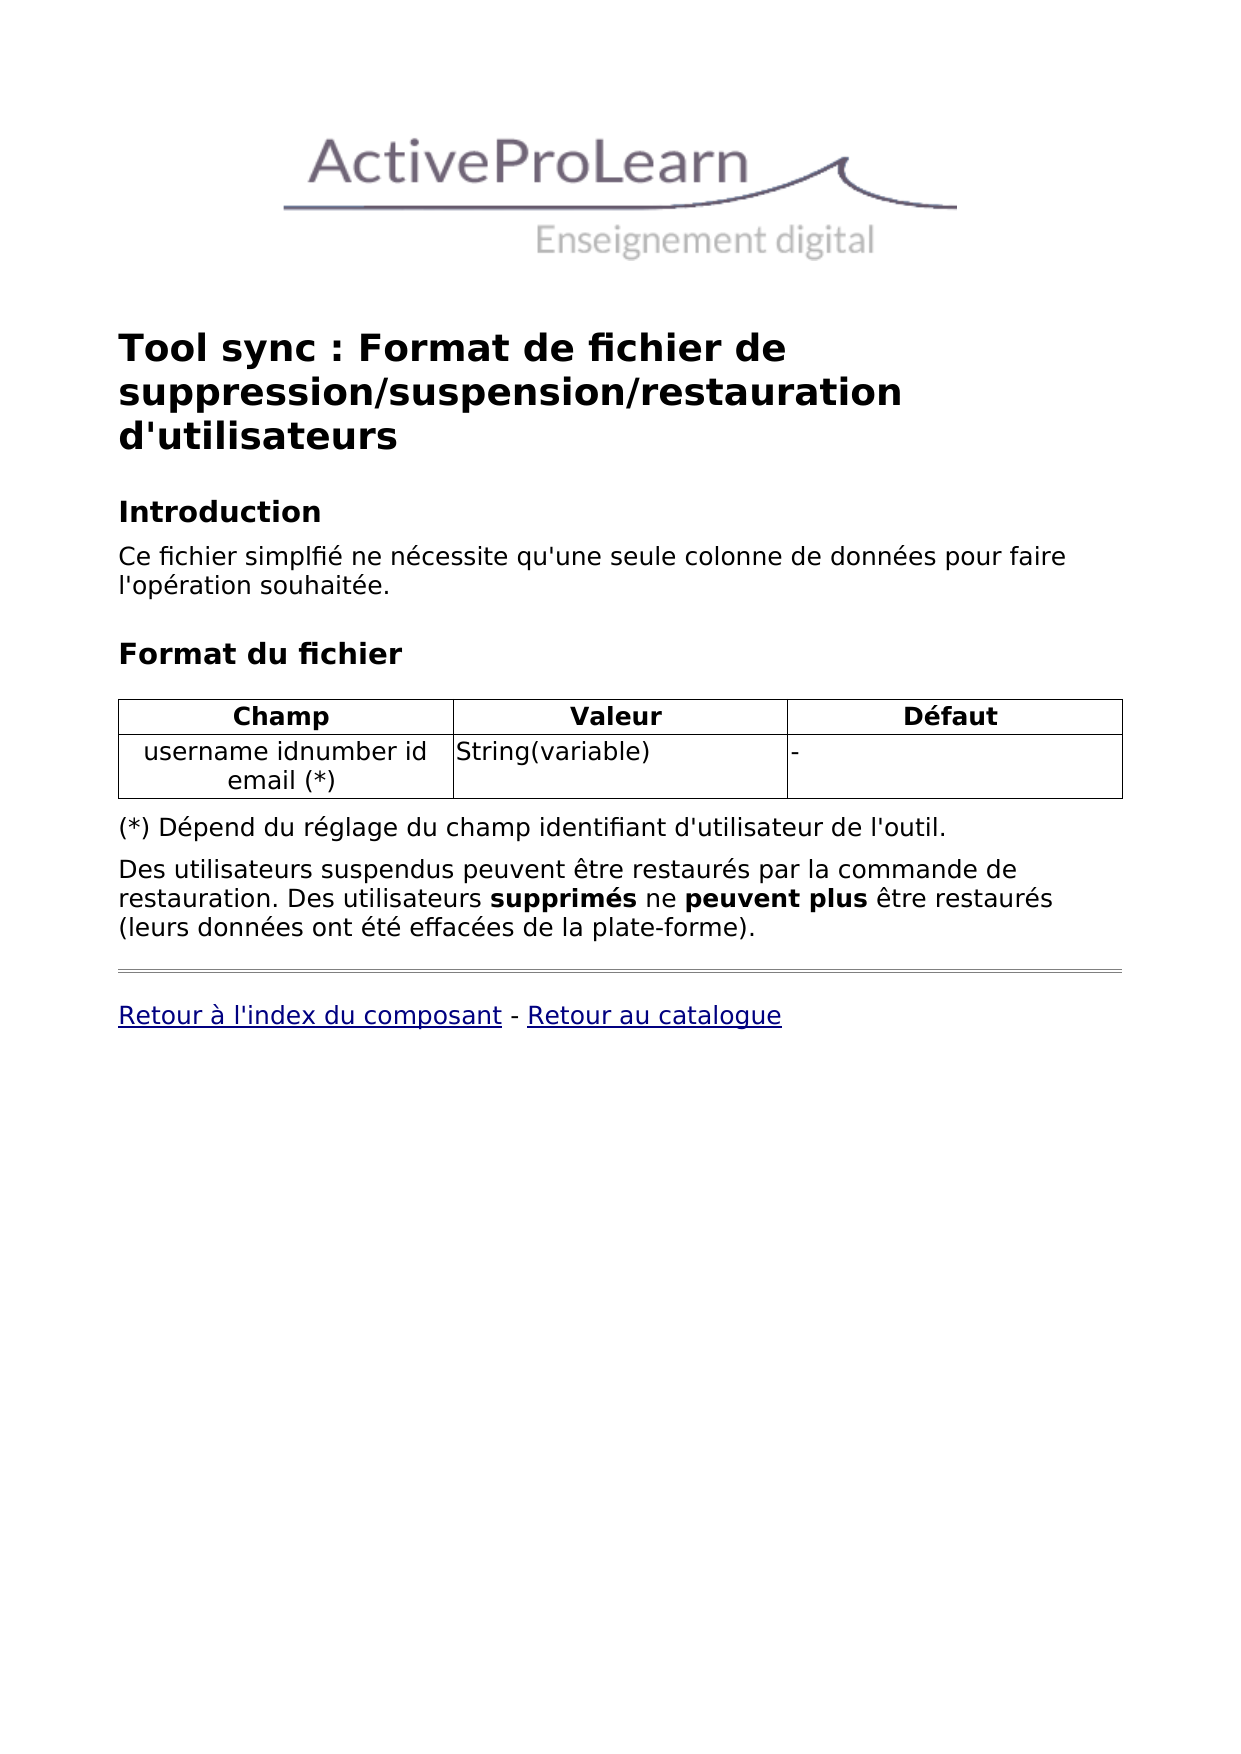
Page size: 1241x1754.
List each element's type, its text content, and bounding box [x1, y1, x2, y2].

text Des utilisateurs suspendus peuvent être restaurés par la commande de restauration. Des utilisateurs supprimés ne peuvent plus être restaurés (leurs données ont été effacées de la plate-forme). [118, 855, 1122, 942]
table_cell - [788, 735, 1122, 798]
text Retour à l'index du composant - Retour au catalogue [118, 1001, 1122, 1030]
subtitle Format du fichier [118, 638, 1122, 672]
table_cell String(variable) [454, 735, 787, 798]
subtitle Tool sync : Format de fichier de suppression/suspension/restauration d'utilisateurs [118, 327, 1122, 458]
text Ce fichier simplfié ne nécessite qu'une seule colonne de données pour faire l'opération souhaitée. [118, 542, 1122, 600]
table_header Défaut [788, 700, 1122, 734]
text (*) Dépend du réglage du champ identifiant d'utilisateur de l'outil. [118, 813, 1122, 842]
subtitle Introduction [118, 495, 1122, 529]
table_header Champ [119, 700, 453, 734]
table_header Valeur [454, 700, 787, 734]
picture [283, 118, 957, 261]
table_cell username idnumber id email (*) [119, 735, 453, 798]
